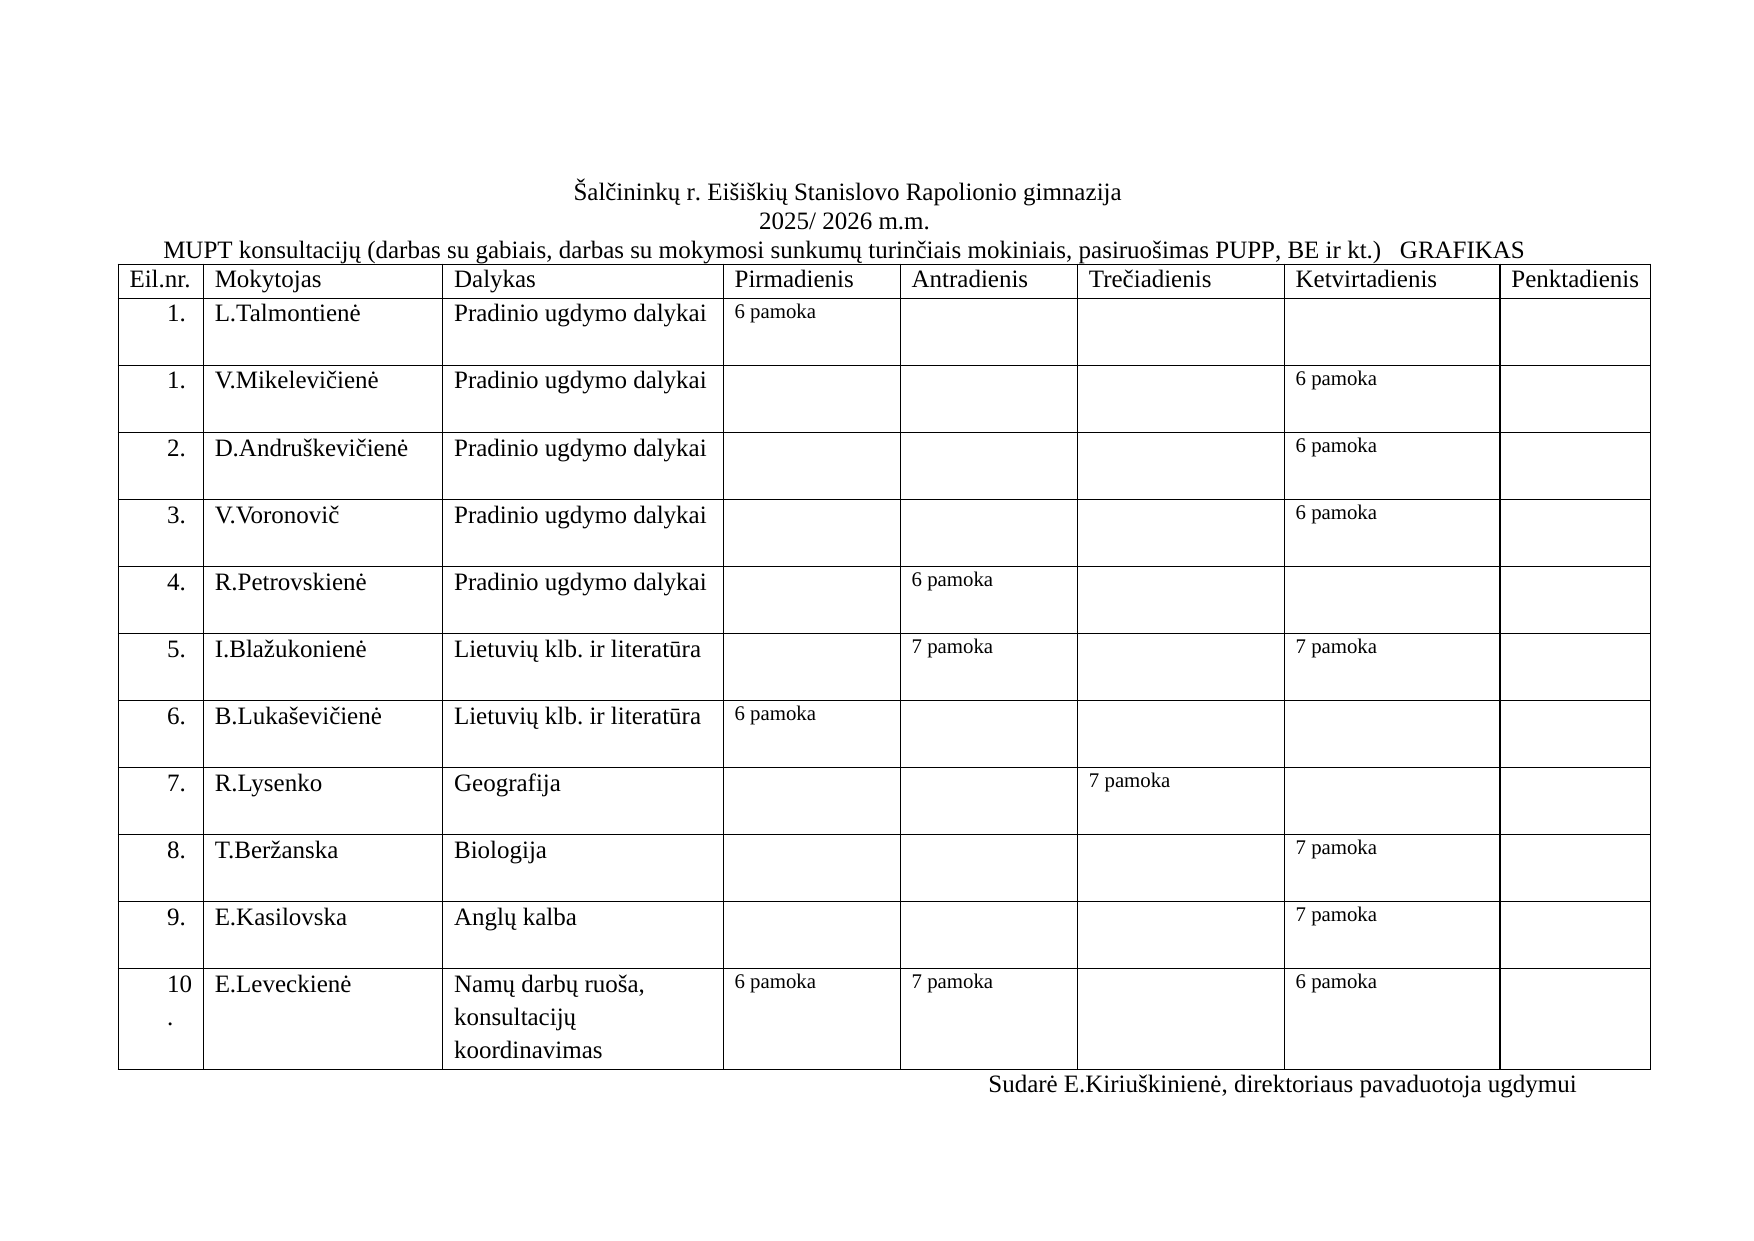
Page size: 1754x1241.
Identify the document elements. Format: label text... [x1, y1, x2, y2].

table_cell [724, 902, 900, 968]
table_cell [1078, 567, 1284, 633]
table_cell 7 pamoka [1285, 634, 1499, 700]
table_cell [1501, 500, 1650, 566]
table_cell [1078, 969, 1284, 1068]
table_header Dalykas [443, 265, 723, 297]
table_cell [1501, 299, 1650, 364]
table_cell [901, 768, 1077, 834]
table_cell [1501, 902, 1650, 968]
table_cell 6 pamoka [724, 701, 900, 767]
table_cell 7 pamoka [901, 634, 1077, 700]
table_cell [1285, 768, 1499, 834]
table_cell Pradinio ugdymo dalykai [443, 299, 723, 364]
table_cell V.Mikelevičienė [204, 366, 442, 432]
table_cell [1078, 634, 1284, 700]
table_cell [901, 701, 1077, 767]
table_cell Lietuvių klb. ir literatūra [443, 634, 723, 700]
table_cell Geografija [443, 768, 723, 834]
table_cell [1078, 902, 1284, 968]
table_cell Pradinio ugdymo dalykai [443, 433, 723, 499]
table_cell [724, 433, 900, 499]
table_cell [1501, 366, 1650, 432]
table_cell 6 pamoka [1285, 366, 1499, 432]
table_cell [1285, 701, 1499, 767]
table_cell [119, 433, 203, 499]
table_cell [119, 567, 203, 633]
table_header Trečiadienis [1078, 265, 1284, 297]
table_cell [119, 969, 203, 1068]
table_cell 6 pamoka [724, 299, 900, 364]
table_cell [1501, 567, 1650, 633]
table_header Mokytojas [204, 265, 442, 297]
table_header Eil.nr. [119, 265, 203, 297]
table_cell [1501, 835, 1650, 901]
table_cell [724, 567, 900, 633]
table_cell 6 pamoka [1285, 969, 1499, 1068]
table_cell [119, 366, 203, 432]
table_cell T.Beržanska [204, 835, 442, 901]
table_cell E.Kasilovska [204, 902, 442, 968]
table_cell 6 pamoka [1285, 500, 1499, 566]
table_cell B.Lukaševičienė [204, 701, 442, 767]
table_cell [901, 366, 1077, 432]
table_cell [724, 634, 900, 700]
table_cell [1285, 567, 1499, 633]
table_cell [119, 902, 203, 968]
table_cell [119, 835, 203, 901]
table_cell 6 pamoka [724, 969, 900, 1068]
table_cell [119, 299, 203, 364]
table_cell L.Talmontienė [204, 299, 442, 364]
text 2025/ 2026 m.m. [118, 206, 1577, 235]
text Sudarė E.Kiriuškinienė, direktoriaus pavaduotoja ugdymui [118, 1070, 1577, 1098]
table_header Antradienis [901, 265, 1077, 297]
text MUPT konsultacijų (darbas su gabiais, darbas su mokymosi sunkumų turinčiais mokiniais, pasiruošimas PUPP, BE ir kt.) GRAFIKAS [118, 235, 1577, 263]
table_cell R.Petrovskienė [204, 567, 442, 633]
table_cell Pradinio ugdymo dalykai [443, 567, 723, 633]
table_cell [1078, 701, 1284, 767]
table_cell [901, 902, 1077, 968]
table_cell [901, 433, 1077, 499]
table_cell E.Leveckienė [204, 969, 442, 1068]
table_cell V.Voronovič [204, 500, 442, 566]
table_cell [119, 500, 203, 566]
table_cell [119, 768, 203, 834]
table_cell [1078, 433, 1284, 499]
table_cell Biologija [443, 835, 723, 901]
table_cell [1078, 299, 1284, 364]
table_cell [1285, 299, 1499, 364]
text Šalčininkų r. Eišiškių Stanislovo Rapolionio gimnazija [118, 177, 1577, 206]
table_cell D.Andruškevičienė [204, 433, 442, 499]
table_cell [724, 366, 900, 432]
table_cell [901, 500, 1077, 566]
table_cell 6 pamoka [901, 567, 1077, 633]
table_cell 6 pamoka [1285, 433, 1499, 499]
table_cell [1078, 366, 1284, 432]
table_cell 7 pamoka [901, 969, 1077, 1068]
table_cell 7 pamoka [1285, 835, 1499, 901]
table_cell Pradinio ugdymo dalykai [443, 366, 723, 432]
table_cell [1078, 835, 1284, 901]
table_cell [119, 701, 203, 767]
table_cell 7 pamoka [1078, 768, 1284, 834]
table_cell [119, 634, 203, 700]
table_cell Lietuvių klb. ir literatūra [443, 701, 723, 767]
table_cell 7 pamoka [1285, 902, 1499, 968]
table_cell [901, 835, 1077, 901]
table_cell [1501, 969, 1650, 1068]
table_header Penktadienis [1501, 265, 1650, 297]
table_header Ketvirtadienis [1285, 265, 1499, 297]
table_cell R.Lysenko [204, 768, 442, 834]
table_cell Pradinio ugdymo dalykai [443, 500, 723, 566]
table_cell [901, 299, 1077, 364]
table_cell Namų darbų ruoša, konsultacijų koordinavimas [443, 969, 723, 1068]
table_cell I.Blažukonienė [204, 634, 442, 700]
table_cell Anglų kalba [443, 902, 723, 968]
table_cell [724, 500, 900, 566]
table_cell [1078, 500, 1284, 566]
table_header Pirmadienis [724, 265, 900, 297]
table_cell [1501, 768, 1650, 834]
table_cell [724, 768, 900, 834]
table_cell [1501, 701, 1650, 767]
table_cell [1501, 433, 1650, 499]
table_cell [724, 835, 900, 901]
table_cell [1501, 634, 1650, 700]
